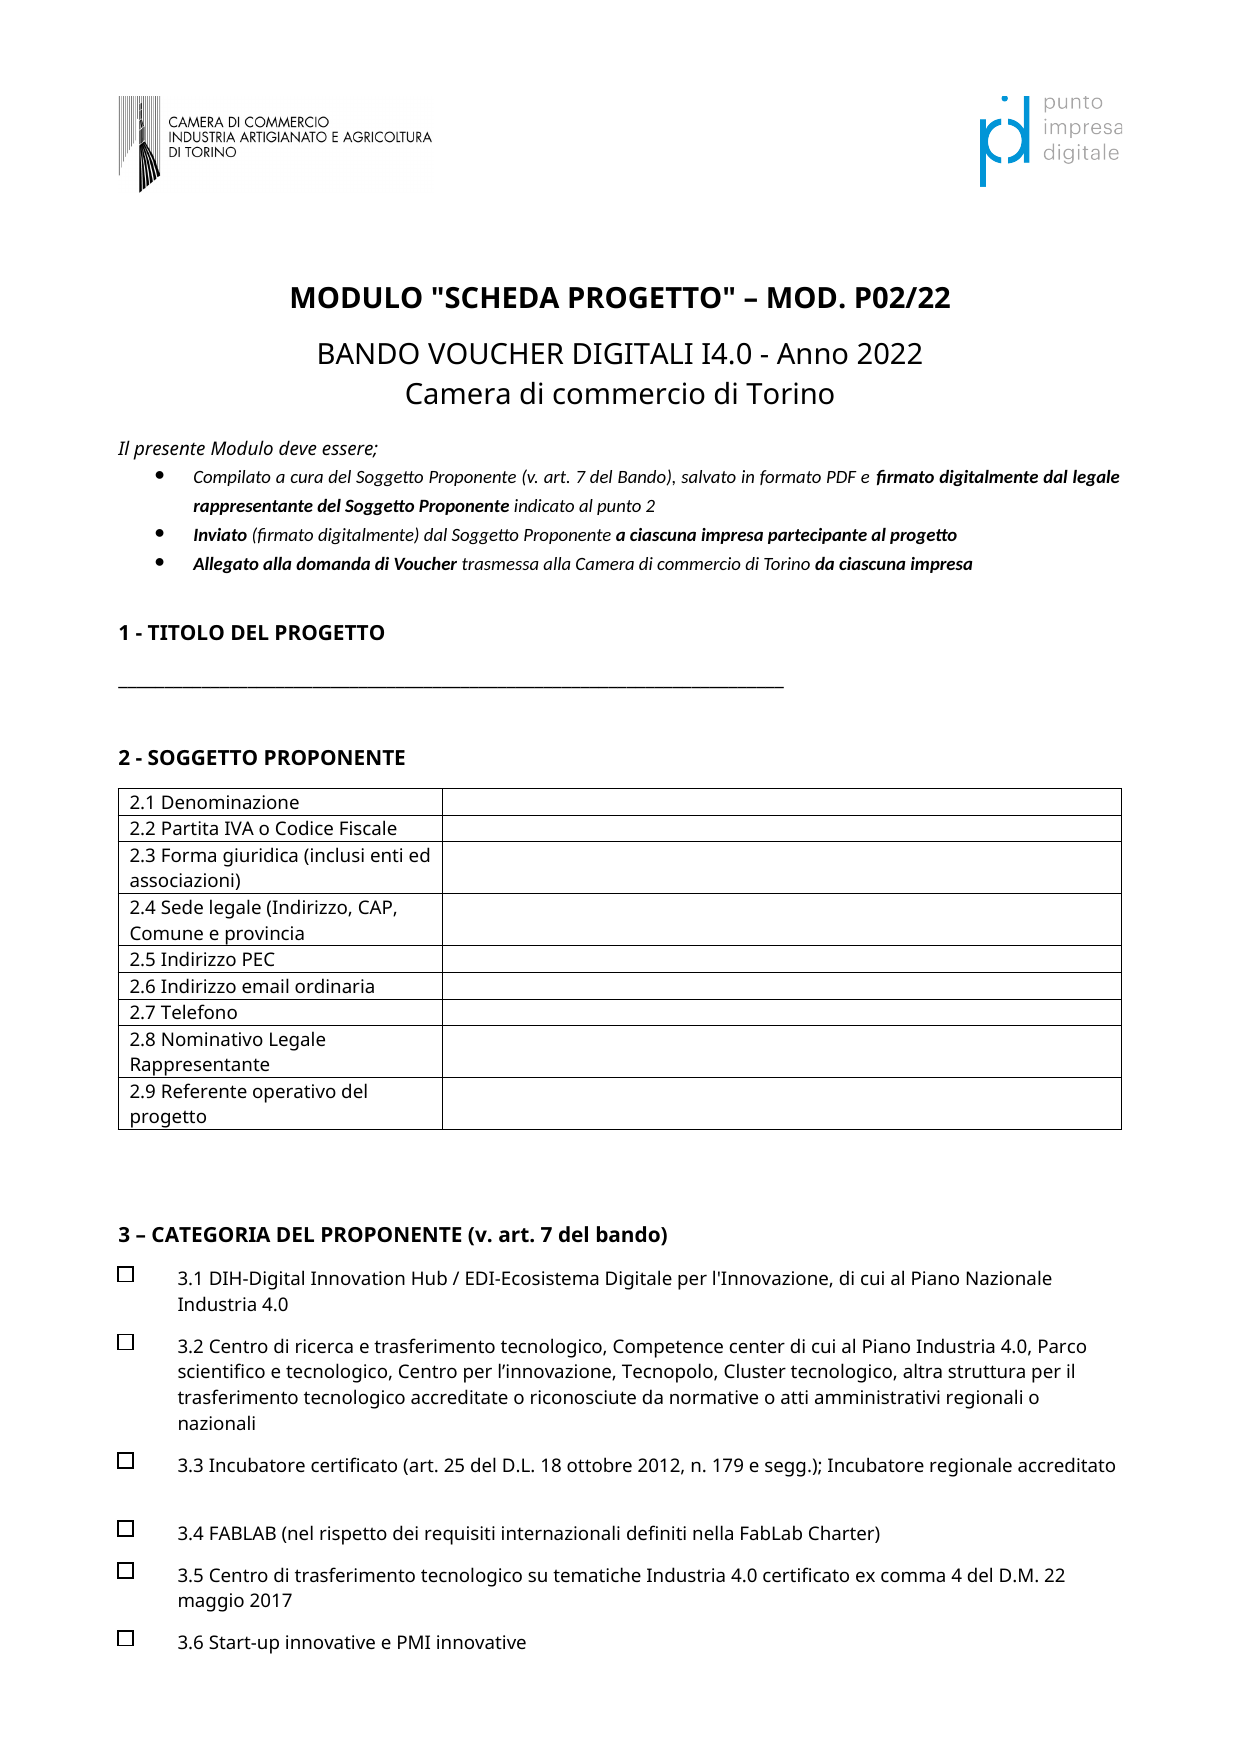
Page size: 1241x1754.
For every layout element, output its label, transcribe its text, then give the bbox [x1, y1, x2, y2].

list Inviato (firmato digitalmente) dal Soggetto Proponente a ciascuna impresa partecipante al progetto [156, 518, 1122, 547]
table_cell [443, 973, 1121, 998]
text 3.4 FABLAB (nel rispetto dei requisiti internazionali definiti nella FabLab Charter) [177, 1520, 1122, 1545]
text 3.3 Incubatore certificato (art. 25 del D.L. 18 ottobre 2012, n. 179 e segg.); Incubatore regionale accreditato [177, 1452, 1122, 1503]
list Compilato a cura del Soggetto Proponente (v. art. 7 del Bando), salvato in formato PDF e firmato digitalmente dal legale rappresentante del Soggetto Proponente indicato al punto 2 [156, 461, 1122, 518]
table_cell [443, 946, 1121, 972]
text MODULO "SCHEDA PROGETTO" – MOD. P02/22 [118, 277, 1122, 317]
table_cell 2.8 Nominativo Legale Rappresentante [119, 1026, 442, 1077]
table_cell 2.7 Telefono [119, 1000, 442, 1025]
text Camera di commercio di Torino [118, 373, 1122, 413]
text 3.2 Centro di ricerca e trasferimento tecnologico, Competence center di cui al Piano Industria 4.0, Parco scientifico e tecnologico, Centro per l’innovazione, Tecnopolo, Cluster tecnologico, altra struttura per il trasferimento tecnologico accreditate o riconosciute da normative o atti amministrativi regionali o nazionali [177, 1333, 1122, 1435]
text 1 - TITOLO DEL PROGETTO [118, 618, 1122, 647]
text Il presente Modulo deve essere; [118, 435, 1122, 461]
table_cell 2.3 Forma giuridica (inclusi enti ed associazioni) [119, 842, 442, 893]
table_cell [443, 842, 1121, 893]
text BANDO VOUCHER DIGITALI I4.0 - Anno 2022 [118, 333, 1122, 373]
table_header [443, 789, 1121, 815]
table_header 2.1 Denominazione [119, 789, 442, 815]
text 3.5 Centro di trasferimento tecnologico su tematiche Industria 4.0 certificato ex comma 4 del D.M. 22 maggio 2017 [177, 1562, 1122, 1613]
text 2 - SOGGETTO PROPONENTE [118, 743, 1122, 771]
table_cell [443, 1000, 1121, 1025]
text 3.1 DIH-Digital Innovation Hub / EDI-Ecosistema Digitale per l'Innovazione, di cui al Piano Nazionale Industria 4.0 [177, 1266, 1122, 1317]
table_cell 2.6 Indirizzo email ordinaria [119, 973, 442, 998]
table_cell 2.2 Partita IVA o Codice Fiscale [119, 816, 442, 841]
list Allegato alla domanda di Voucher trasmessa alla Camera di commercio di Torino da ciascuna impresa [156, 547, 1122, 576]
table_cell [443, 894, 1121, 945]
text ________________________________________________________________________ [118, 663, 1122, 692]
table_cell 2.5 Indirizzo PEC [119, 946, 442, 972]
table_cell [443, 816, 1121, 841]
text 3 – CATEGORIA DEL PROPONENTE (v. art. 7 del bando) [118, 1221, 1122, 1249]
table_cell 2.9 Referente operativo del progetto [119, 1078, 442, 1129]
text 3.6 Start-up innovative e PMI innovative [177, 1630, 1122, 1655]
table_cell 2.4 Sede legale (Indirizzo, CAP, Comune e provincia [119, 894, 442, 945]
table_cell [443, 1026, 1121, 1077]
table_cell [443, 1078, 1121, 1129]
